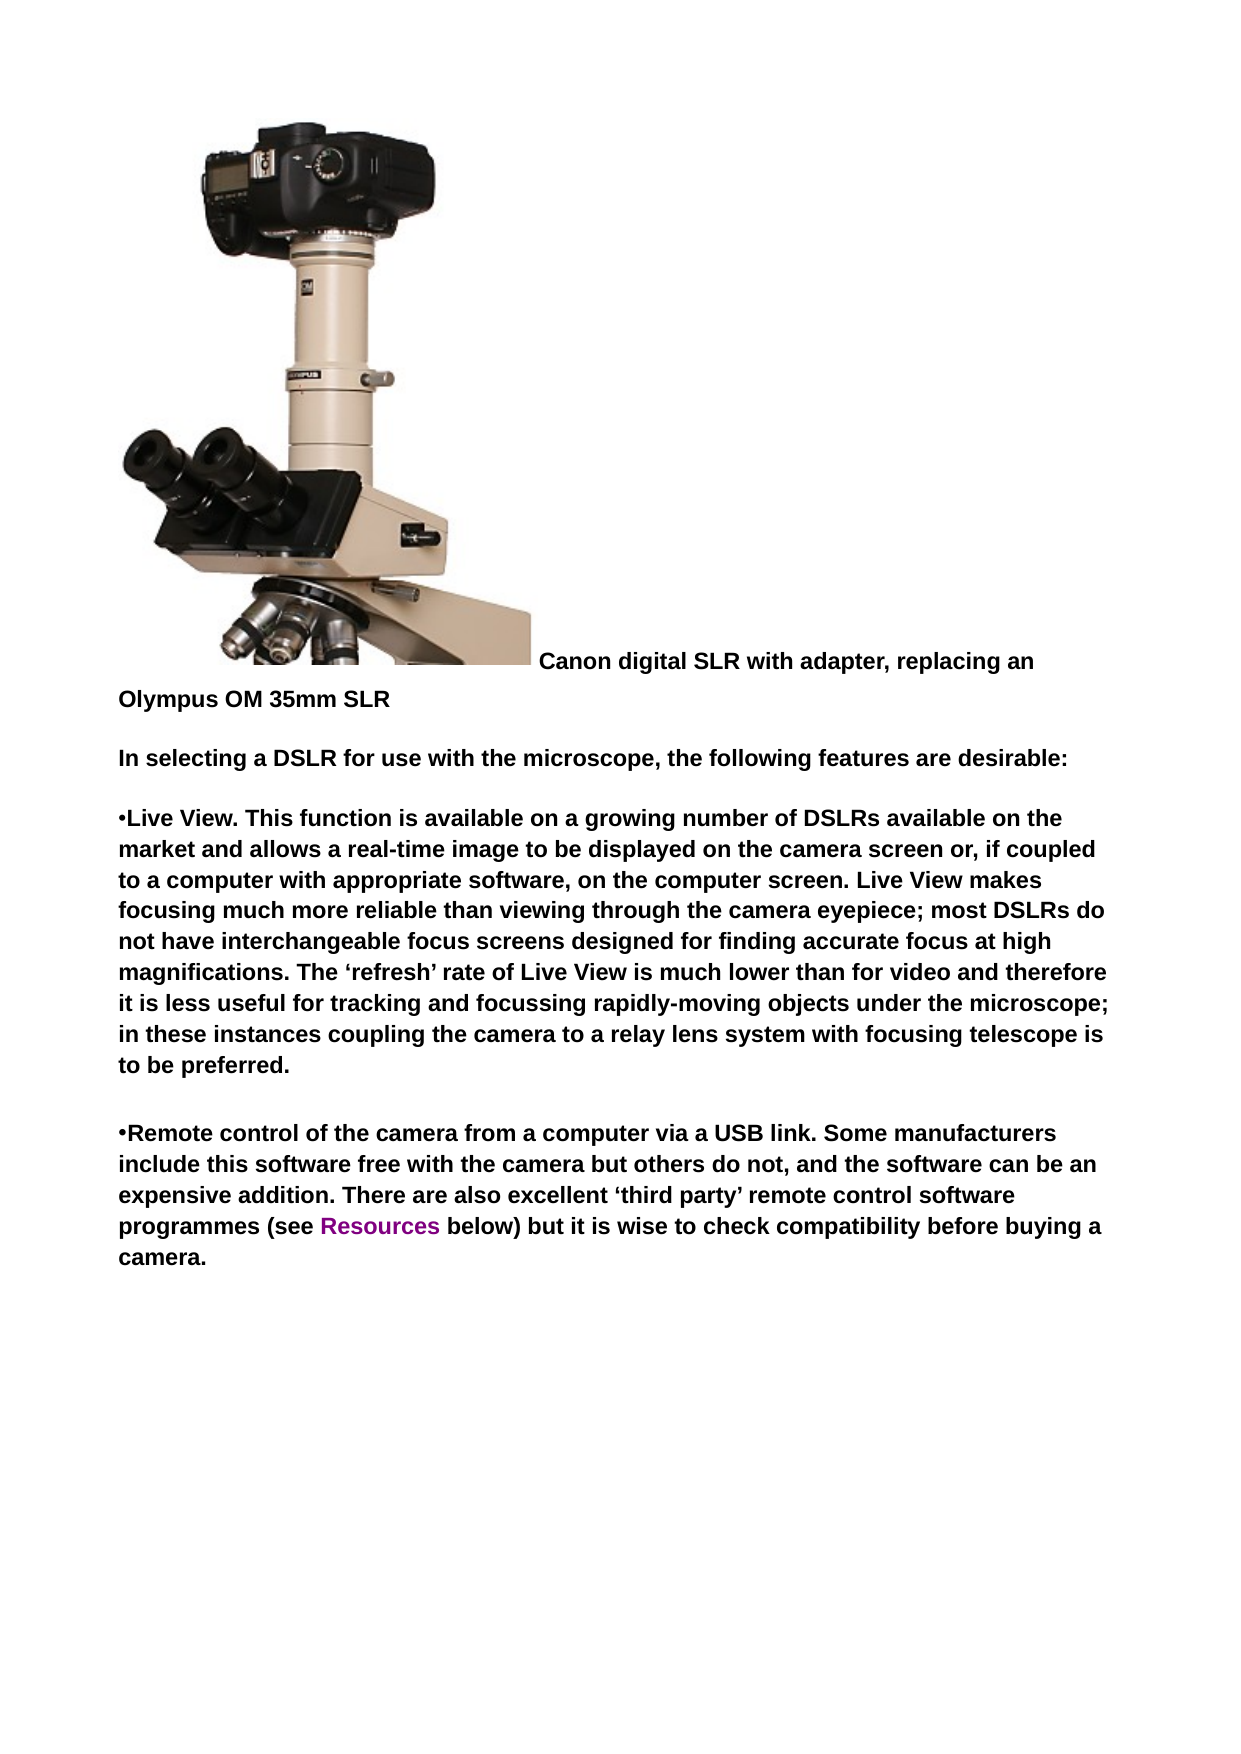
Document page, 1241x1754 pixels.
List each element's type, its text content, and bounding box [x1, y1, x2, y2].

text Canon digital SLR with adapter, replacing an Olympus OM 35mm SLR [118, 118, 1122, 712]
list Live View. This function is available on a growing number of DSLRs available on the market and allows a real-time image to be displayed on the camera screen or, if coupled to a computer with appropriate software, on the computer screen. Live View makes focusing much more reliable than viewing through the camera eyepiece; most DSLRs do not have interchangeable focus screens designed for finding accurate focus at high magnifications. The ‘refresh’ rate of Live View is much lower than for video and therefore it is less useful for tracking and focussing rapidly-moving objects under the microscope; in these instances coupling the camera to a relay lens system with focusing telescope is to be preferred. [118, 804, 1122, 1078]
list Remote control of the camera from a computer via a USB link. Some manufacturers include this software free with the camera but others do not, and the software can be an expensive addition. There are also excellent ‘third party’ remote control software programmes (see Resources below) but it is wise to check compatibility before buying a camera. [118, 1119, 1122, 1270]
text In selecting a DSLR for use with the microscope, the following features are desirable: [118, 745, 1122, 772]
picture [118, 118, 539, 665]
